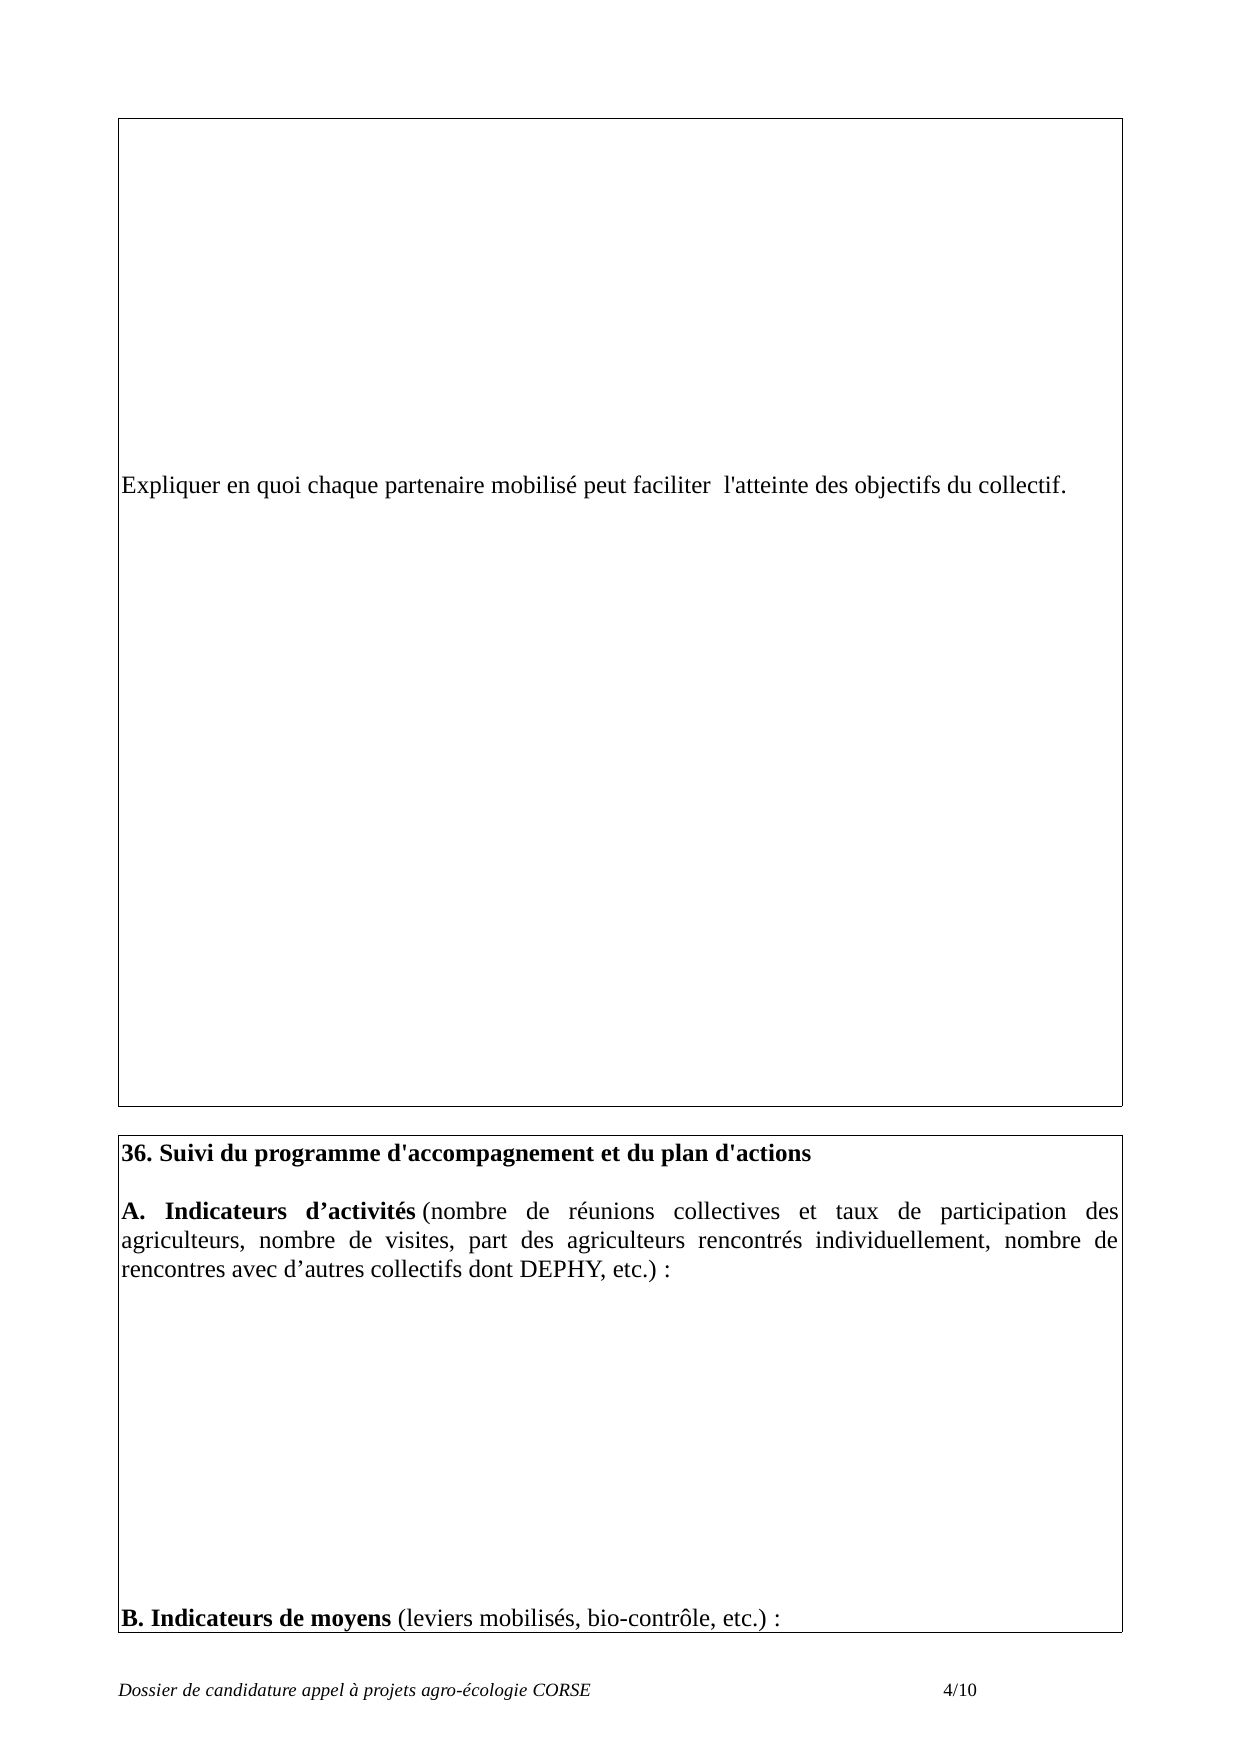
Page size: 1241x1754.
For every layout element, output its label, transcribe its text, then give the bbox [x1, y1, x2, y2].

text A. Indicateurs d’activités (nombre de réunions collectives et taux de participation des agriculteurs, nombre de visites, part des agriculteurs rencontrés individuellement, nombre de rencontres avec d’autres collectifs dont DEPHY, etc.) : [119, 1193, 1122, 1283]
text 36. Suivi du programme d'accompagnement et du plan d'actions [119, 1136, 1122, 1167]
text Expliquer en quoi chaque partenaire mobilisé peut faciliter l'atteinte des objectifs du collectif. [119, 467, 1122, 499]
text B. Indicateurs de moyens (leviers mobilisés, bio-contrôle, etc.) : [119, 1600, 1122, 1632]
